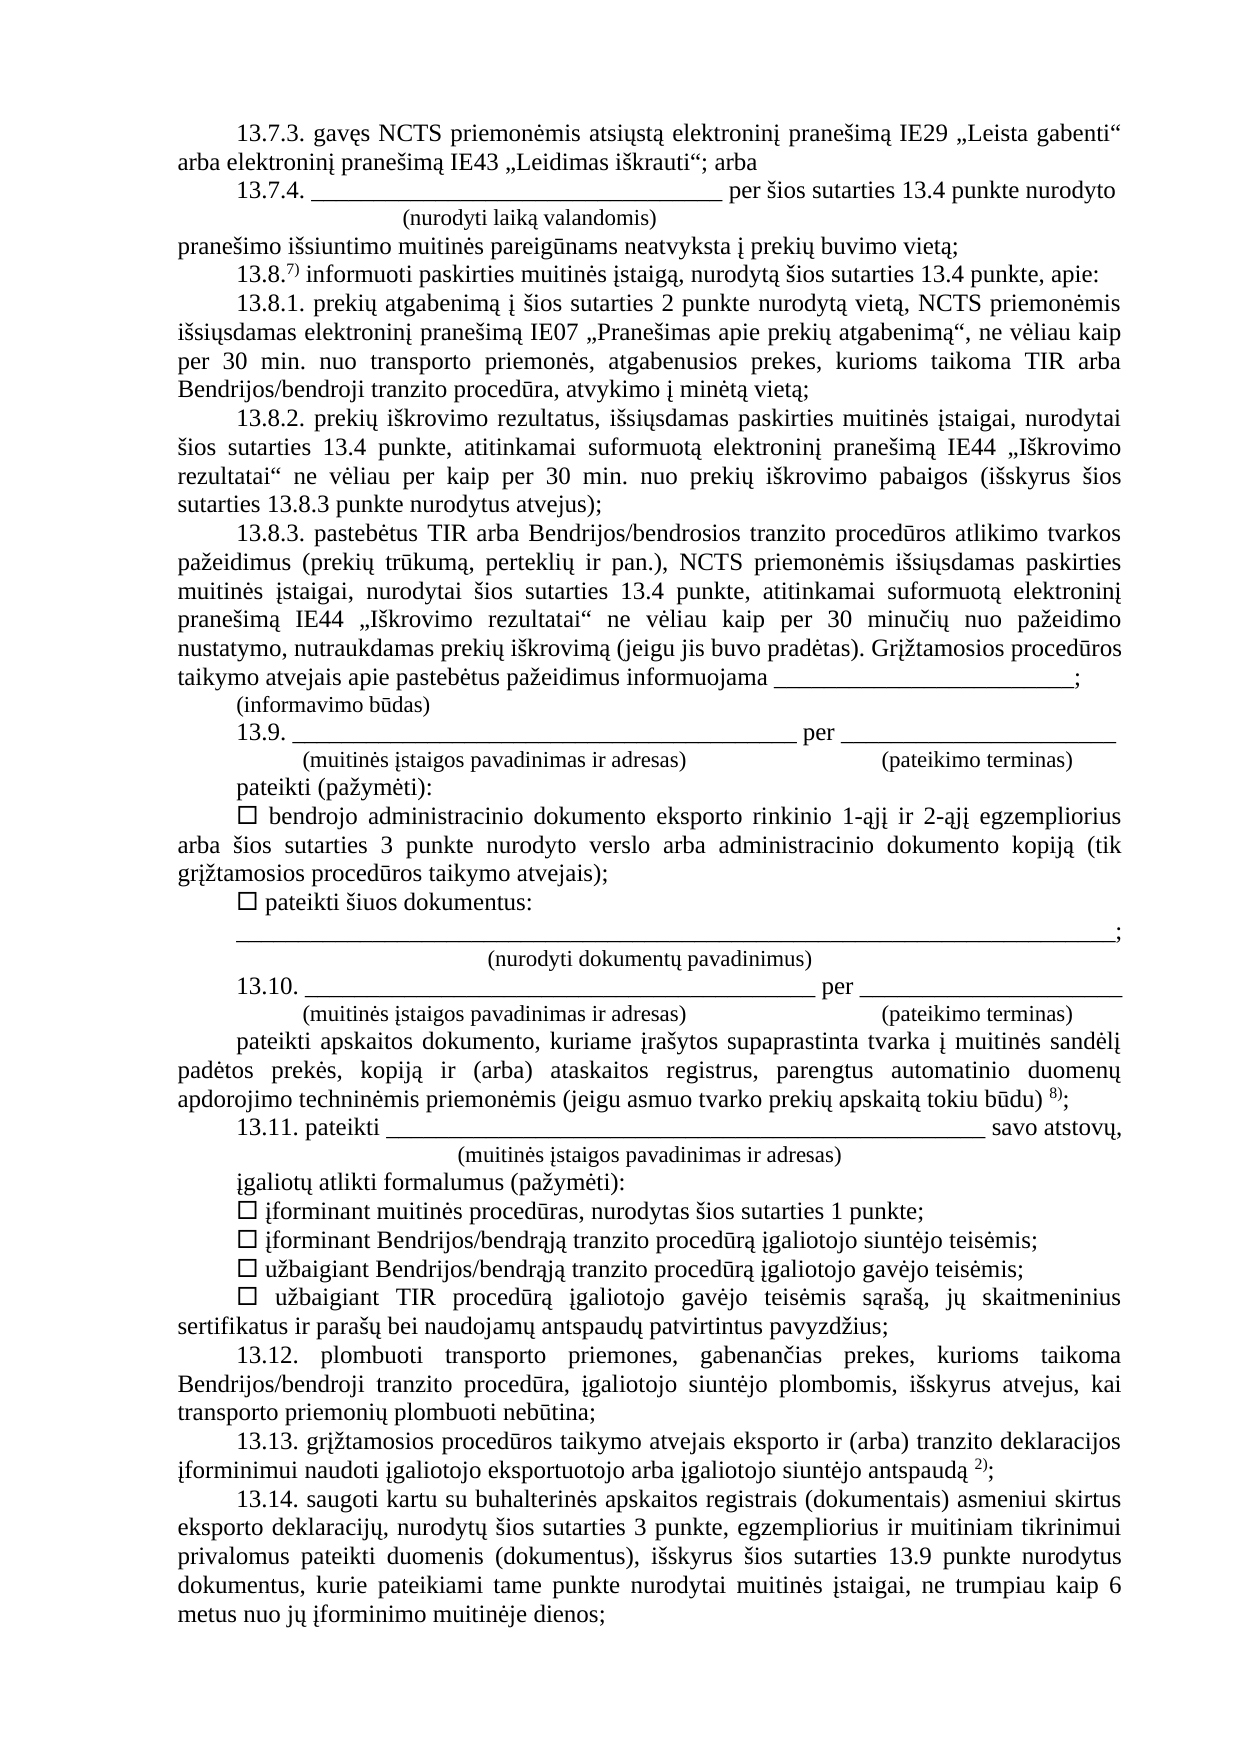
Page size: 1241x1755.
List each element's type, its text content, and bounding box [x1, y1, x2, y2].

text 13.8.7) informuoti paskirties muitinės įstaigą, nurodytą šios sutarties 13.4 punkte, apie: [177, 259, 1122, 288]
text 13.7.3. gavęs NCTS priemonėmis atsiųstą elektroninį pranešimą IE29 „Leista gabenti“ arba elektroninį pranešimą IE43 „Leidimas iškrauti“; arba [177, 118, 1122, 176]
text (nurodyti laiką valandomis) [402, 204, 1122, 231]
text 13.13. grįžtamosios procedūros taikymo atvejais eksporto ir (arba) tranzito deklaracijos įforminimui naudoti įgaliotojo eksportuotojo arba įgaliotojo siuntėjo antspaudą 2); [177, 1426, 1122, 1484]
text 13.7.4. per šios sutarties 13.4 punkte nurodyto [177, 176, 1122, 204]
text (nurodyti dokumentų pavadinimus) [177, 945, 1122, 971]
text _ ; [177, 916, 1122, 945]
text [] pateikti šiuos dokumentus: [177, 887, 1122, 916]
text 13.8.3. pastebėtus TIR arba Bendrijos/bendrosios tranzito procedūros atlikimo tvarkos pažeidimus (prekių trūkumą, perteklių ir pan.), NCTS priemonėmis išsiųsdamas paskirties muitinės įstaigai, nurodytai šios sutarties 13.4 punkte, atitinkamai suformuotą elektroninį pranešimą IE44 „Iškrovimo rezultatai“ ne vėliau kaip per 30 minučių nuo pažeidimo nustatymo, nutraukdamas prekių iškrovimą (jeigu jis buvo pradėtas). Grįžtamosios procedūros taikymo atvejais apie pastebėtus pažeidimus informuojama ________________________; [177, 518, 1122, 691]
text [] įforminant Bendrijos/bendrąją tranzito procedūrą įgaliotojo siuntėjo teisėmis; [177, 1225, 1122, 1254]
text 13.8.1. prekių atgabenimą į šios sutarties 2 punkte nurodytą vietą, NCTS priemonėmis išsiųsdamas elektroninį pranešimą IE07 „Pranešimas apie prekių atgabenimą“, ne vėliau kaip per 30 min. nuo transporto priemonės, atgabenusios prekes, kurioms taikoma TIR arba Bendrijos/bendroji tranzito procedūra, atvykimo į minėtą vietą; [177, 288, 1122, 403]
text 13.8.2. prekių iškrovimo rezultatus, išsiųsdamas paskirties muitinės įstaigai, nurodytai šios sutarties 13.4 punkte, atitinkamai suformuotą elektroninį pranešimą IE44 „Iškrovimo rezultatai“ ne vėliau per kaip per 30 min. nuo prekių iškrovimo pabaigos (išskyrus šios sutarties 13.8.3 punkte nurodytus atvejus); [177, 403, 1122, 518]
text [] įforminant muitinės procedūras, nurodytas šios sutarties 1 punkte; [177, 1196, 1122, 1225]
text (muitinės įstaigos pavadinimas ir adresas) [177, 1141, 1122, 1167]
text 13.12. plombuoti transporto priemones, gabenančias prekes, kurioms taikoma Bendrijos/bendroji tranzito procedūra, įgaliotojo siuntėjo plombomis, išskyrus atvejus, kai transporto priemonių plombuoti nebūtina; [177, 1340, 1122, 1426]
text pateikti apskaitos dokumento, kuriame įrašytos supaprastinta tvarka į muitinės sandėlį padėtos prekės, kopiją ir (arba) ataskaitos registrus, parengtus automatinio duomenų apdorojimo techninėmis priemonėmis (jeigu asmuo tvarko prekių apskaitą tokiu būdu) 8); [177, 1026, 1122, 1112]
text įgaliotų atlikti formalumus (pažymėti): [177, 1167, 1122, 1196]
text [] bendrojo administracinio dokumento eksporto rinkinio 1-ąjį ir 2-ąjį egzempliorius arba šios sutarties 3 punkte nurodyto verslo arba administracinio dokumento kopiją (tik grįžtamosios procedūros taikymo atvejais); [177, 801, 1122, 887]
text (muitinės įstaigos pavadinimas ir adresas) (pateikimo terminas) [302, 746, 1122, 772]
text [] užbaigiant TIR procedūrą įgaliotojo gavėjo teisėmis sąrašą, jų skaitmeninius sertifikatus ir parašų bei naudojamų antspaudų patvirtintus pavyzdžius; [177, 1282, 1122, 1340]
text (muitinės įstaigos pavadinimas ir adresas) (pateikimo terminas) [302, 1000, 1122, 1026]
text 13.11. pateikti savo atstovų, [177, 1112, 1122, 1141]
text [] užbaigiant Bendrijos/bendrąją tranzito procedūrą įgaliotojo gavėjo teisėmis; [177, 1254, 1122, 1282]
text 13.10. per _____________________ [177, 971, 1122, 1000]
text 13.9. per ______________________ [177, 717, 1122, 746]
text pranešimo išsiuntimo muitinės pareigūnams neatvyksta į prekių buvimo vietą; [177, 231, 1122, 259]
text (informavimo būdas) [177, 691, 1122, 717]
text pateikti (pažymėti): [177, 772, 1122, 801]
text 13.14. saugoti kartu su buhalterinės apskaitos registrais (dokumentais) asmeniui skirtus eksporto deklaracijų, nurodytų šios sutarties 3 punkte, egzempliorius ir muitiniam tikrinimui privalomus pateikti duomenis (dokumentus), išskyrus šios sutarties 13.9 punkte nurodytus dokumentus, kurie pateikiami tame punkte nurodytai muitinės įstaigai, ne trumpiau kaip 6 metus nuo jų įforminimo muitinėje dienos; [177, 1484, 1122, 1627]
